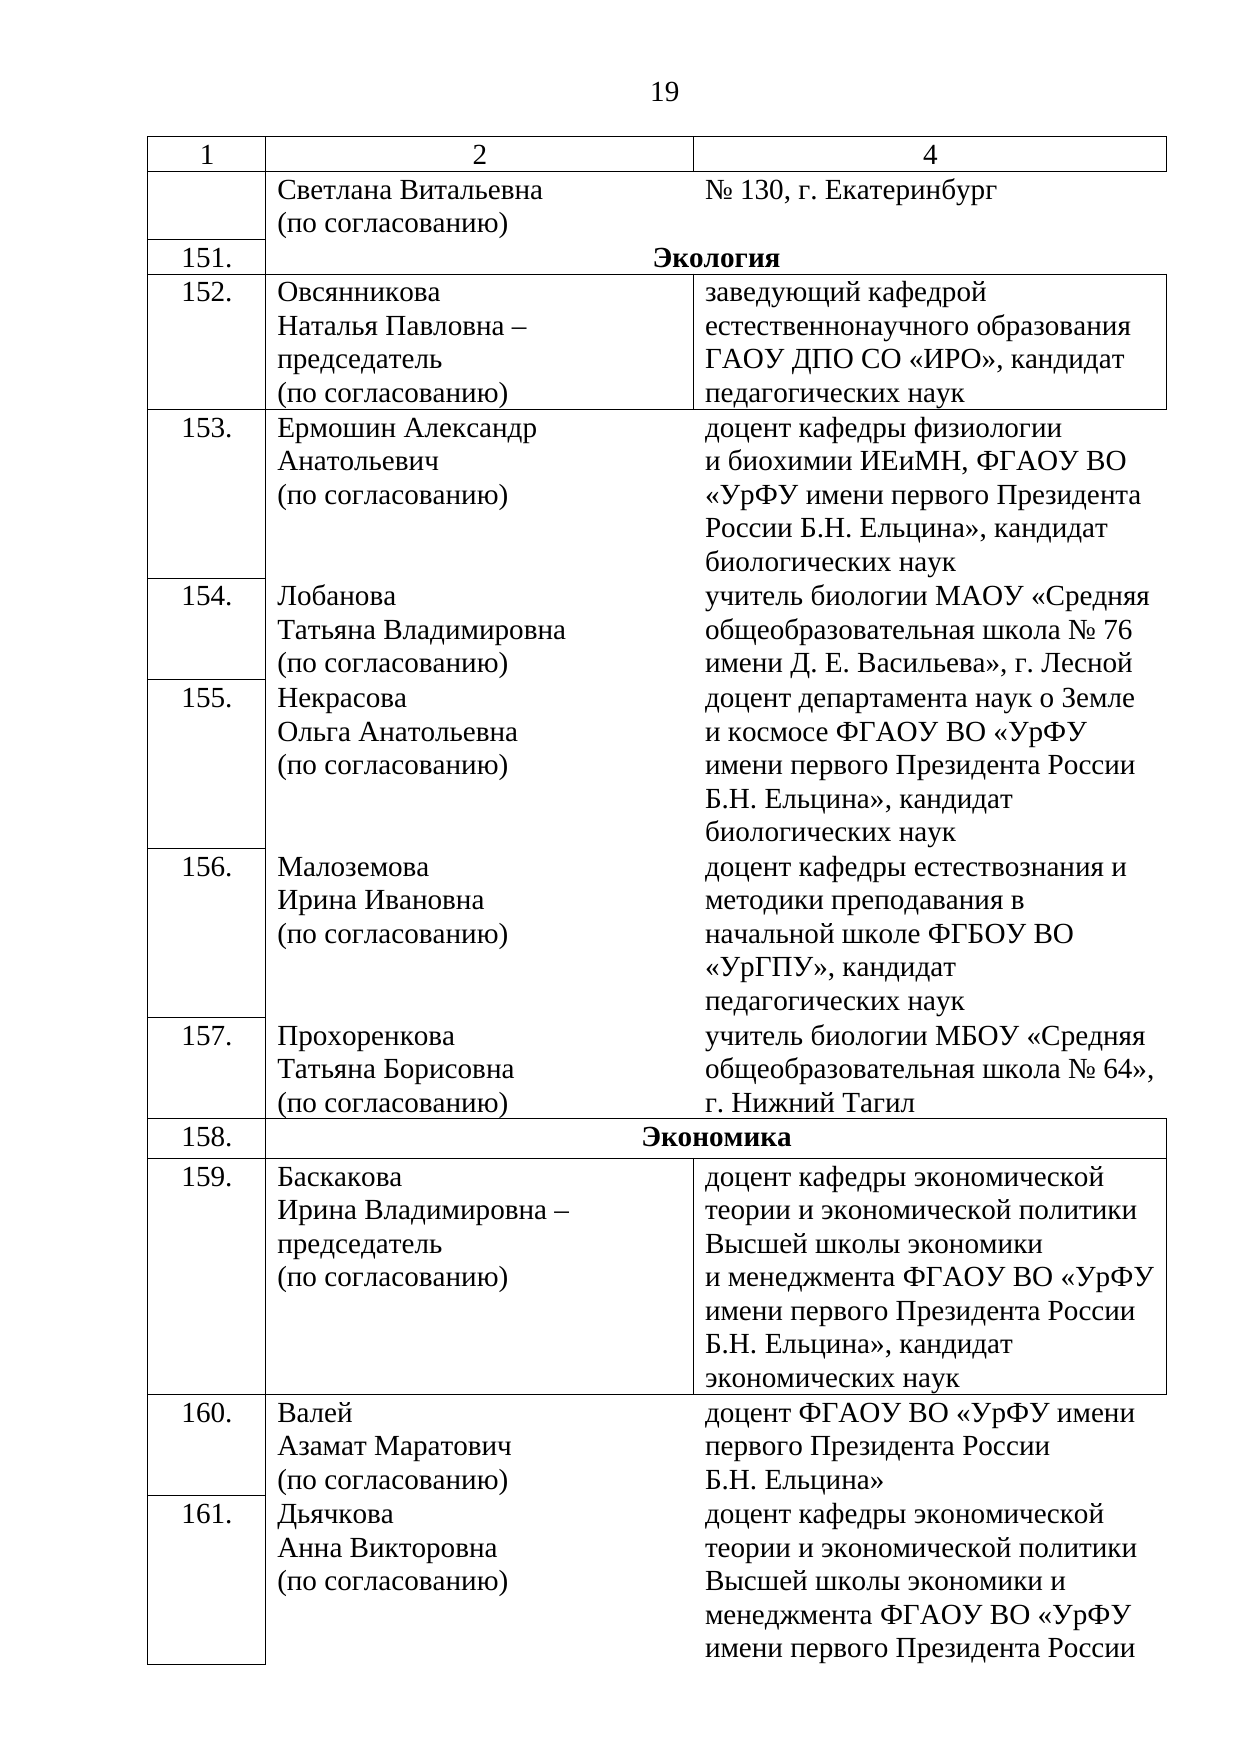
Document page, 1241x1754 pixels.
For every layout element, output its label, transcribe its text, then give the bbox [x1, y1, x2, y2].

table_cell 160. [148, 1395, 265, 1495]
table_cell Овсянникова Наталья Павловна – председатель (по согласованию) [266, 275, 693, 409]
table_cell 161. [148, 1496, 265, 1664]
table_cell доцент департамента наук о Земле и космосе ФГАОУ ВО «УрФУ имени первого Президента России Б.Н. Ельцина», кандидат биологических наук [694, 679, 1167, 848]
table_cell доцент кафедры экономической теории и экономической политики Высшей школы экономики и менеджмента ФГАОУ ВО «УрФУ имени первого Президента России Б.Н. Ельцина», кандидат экономических наук [694, 1159, 1166, 1394]
table_cell 154. [148, 579, 265, 679]
table_cell 156. [148, 849, 265, 1017]
table_cell 157. [148, 1018, 265, 1118]
table_cell заведующий кафедрой естественнонаучного образования ГАОУ ДПО СО «ИРО», кандидат педагогических наук [694, 275, 1166, 409]
table_cell 153. [148, 410, 265, 577]
table_header 1 [148, 137, 265, 171]
table_cell Дьячкова Анна Викторовна (по согласованию) [266, 1495, 693, 1664]
table_cell № 130, г. Екатеринбург [694, 172, 1167, 239]
table_cell доцент кафедры физиологии и биохимии ИЕиМН, ФГАОУ ВО «УрФУ имени первого Президента России Б.Н. Ельцина», кандидат биологических наук [694, 410, 1167, 577]
table_cell Лобанова Татьяна Владимировна (по согласованию) [266, 578, 693, 679]
table_cell [148, 172, 265, 239]
table_cell Светлана Витальевна (по согласованию) [266, 172, 693, 239]
table_cell доцент кафедры естествознания и методики преподавания в начальной школе ФГБОУ ВО «УрГПУ», кандидат педагогических наук [694, 848, 1167, 1017]
table_cell Прохоренкова Татьяна Борисовна (по согласованию) [266, 1017, 693, 1118]
table_cell учитель биологии МБОУ «Средняя общеобразовательная школа № 64», г. Нижний Тагил [694, 1017, 1167, 1118]
table_cell 152. [148, 275, 265, 409]
table_cell доцент ФГАОУ ВО «УрФУ имени первого Президента России Б.Н. Ельцина» [694, 1395, 1167, 1495]
table_cell Экология [266, 239, 1167, 273]
table_cell Баскакова Ирина Владимировна – председатель (по согласованию) [266, 1159, 693, 1394]
table_cell Валей Азамат Маратович (по согласованию) [266, 1395, 693, 1495]
table_cell 151. [148, 240, 265, 273]
table_cell 158. [148, 1119, 265, 1158]
table_header 2 [266, 137, 693, 171]
table_cell Малоземова Ирина Ивановна (по согласованию) [266, 848, 693, 1017]
table_cell учитель биологии МАОУ «Средняя общеобразовательная школа № 76 имени Д. Е. Васильева», г. Лесной [694, 578, 1167, 679]
table_header 4 [694, 137, 1166, 171]
table_cell Ермошин Александр Анатольевич (по согласованию) [266, 410, 693, 577]
table_cell 159. [148, 1159, 265, 1394]
table_cell Экономика [266, 1119, 1166, 1158]
table_cell Некрасова Ольга Анатольевна (по согласованию) [266, 679, 693, 848]
table_cell 155. [148, 680, 265, 848]
table_cell доцент кафедры экономической теории и экономической политики Высшей школы экономики и менеджмента ФГАОУ ВО «УрФУ имени первого Президента России [694, 1495, 1167, 1664]
